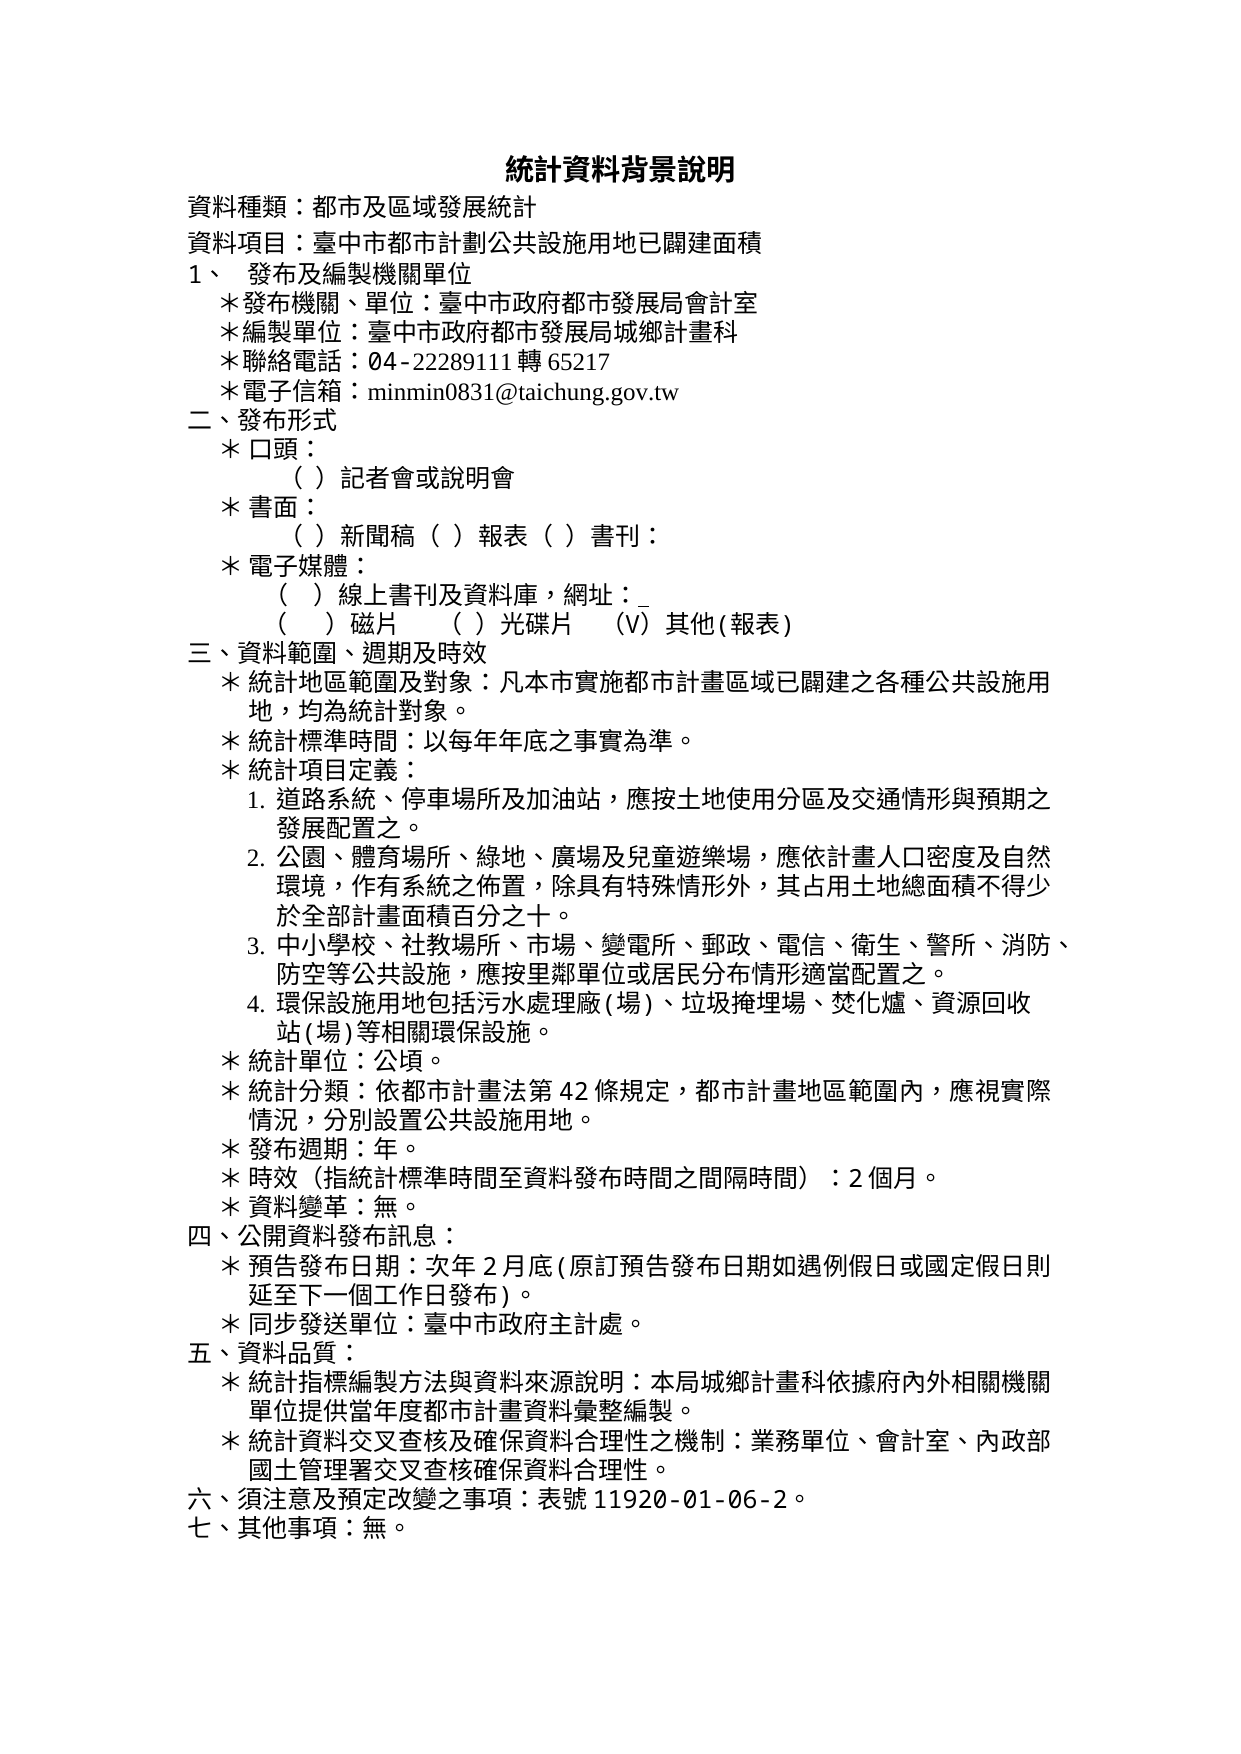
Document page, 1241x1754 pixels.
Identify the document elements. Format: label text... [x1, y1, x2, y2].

list 預告發布日期：次年2月底(原訂預告發布日期如遇例假日或國定假日則延至下一個工作日發布)。 [218, 1252, 1053, 1310]
list 統計項目定義： [218, 756, 1053, 785]
list 環保設施用地包括污水處理廠(場)、垃圾掩埋場、焚化爐、資源回收站(場)等相關環保設施。 [247, 989, 1053, 1047]
list 口頭： [218, 435, 1053, 464]
text 六、須注意及預定改變之事項：表號11920-01-06-2。 [187, 1485, 1053, 1514]
list 時效（指統計標準時間至資料發布時間之間隔時間）：2個月。 [218, 1164, 1053, 1193]
text ＊聯絡電話：04-22289111轉65217 [217, 347, 1053, 377]
list 書面： [218, 493, 1053, 522]
list 電子媒體： [218, 552, 1053, 581]
text ＊發布機關、單位：臺中市政府都市發展局會計室 [217, 289, 1053, 318]
list 發布及編製機關單位 [187, 260, 1053, 289]
list 統計分類：依都市計畫法第42條規定，都市計畫地區範圍內，應視實際情況，分別設置公共設施用地。 [218, 1077, 1053, 1135]
text 二、發布形式 [187, 406, 1053, 435]
text 資料項目：臺中市都市計劃公共設施用地已闢建面積 [187, 224, 1053, 260]
list 統計單位：公頃。 [218, 1047, 1053, 1077]
text （ ）線上書刊及資料庫，網址： [248, 581, 1106, 610]
list 統計地區範圍及對象：凡本市實施都市計畫區域已闢建之各種公共設施用地，均為統計對象。 [218, 668, 1053, 727]
list 發布週期：年。 [218, 1135, 1053, 1164]
text ＊電子信箱：minmin0831@taichung.gov.tw [217, 377, 1053, 406]
text ＊編製單位：臺中市政府都市發展局城鄉計畫科 [217, 318, 1053, 347]
list 資料變革：無。 [218, 1193, 1053, 1222]
text 四、公開資料發布訊息： [187, 1222, 1053, 1252]
list 統計資料交叉查核及確保資料合理性之機制：業務單位、會計室、內政部 國土管理署交叉查核確保資料合理性。 [218, 1427, 1053, 1485]
text （ ）記者會或說明會 [218, 464, 1053, 493]
list 統計指標編製方法與資料來源說明：本局城鄉計畫科依據府內外相關機關單位提供當年度都市計畫資料彙整編製。 [218, 1368, 1053, 1427]
text 七、其他事項：無。 [187, 1514, 1053, 1543]
list 統計標準時間：以每年年底之事實為準。 [218, 727, 1053, 756]
text 資料種類：都市及區域發展統計 [187, 187, 1053, 224]
text 統計資料背景說明 [187, 150, 1053, 187]
list 中小學校、社教場所、市場、變電所、郵政、電信、衛生、警所、消防、防空等公共設施，應按里鄰單位或居民分布情形適當配置之。 [247, 931, 1053, 989]
list 道路系統、停車場所及加油站，應按土地使用分區及交通情形與預期之發展配置之。 [247, 785, 1053, 843]
text 三、資料範圍、週期及時效 [187, 639, 1053, 668]
text 五、資料品質： [187, 1339, 1053, 1368]
text （ ）新聞稿（ ）報表（ ）書刊： [218, 522, 1053, 552]
list 同步發送單位：臺中市政府主計處。 [218, 1310, 1053, 1339]
text （ ）磁片 （ ）光碟片 （V）其他(報表) [200, 610, 1058, 639]
list 公園、體育場所、綠地、廣場及兒童遊樂場，應依計畫人口密度及自然環境，作有系統之佈置，除具有特殊情形外，其占用土地總面積不得少於全部計畫面積百分之十。 [247, 843, 1053, 931]
